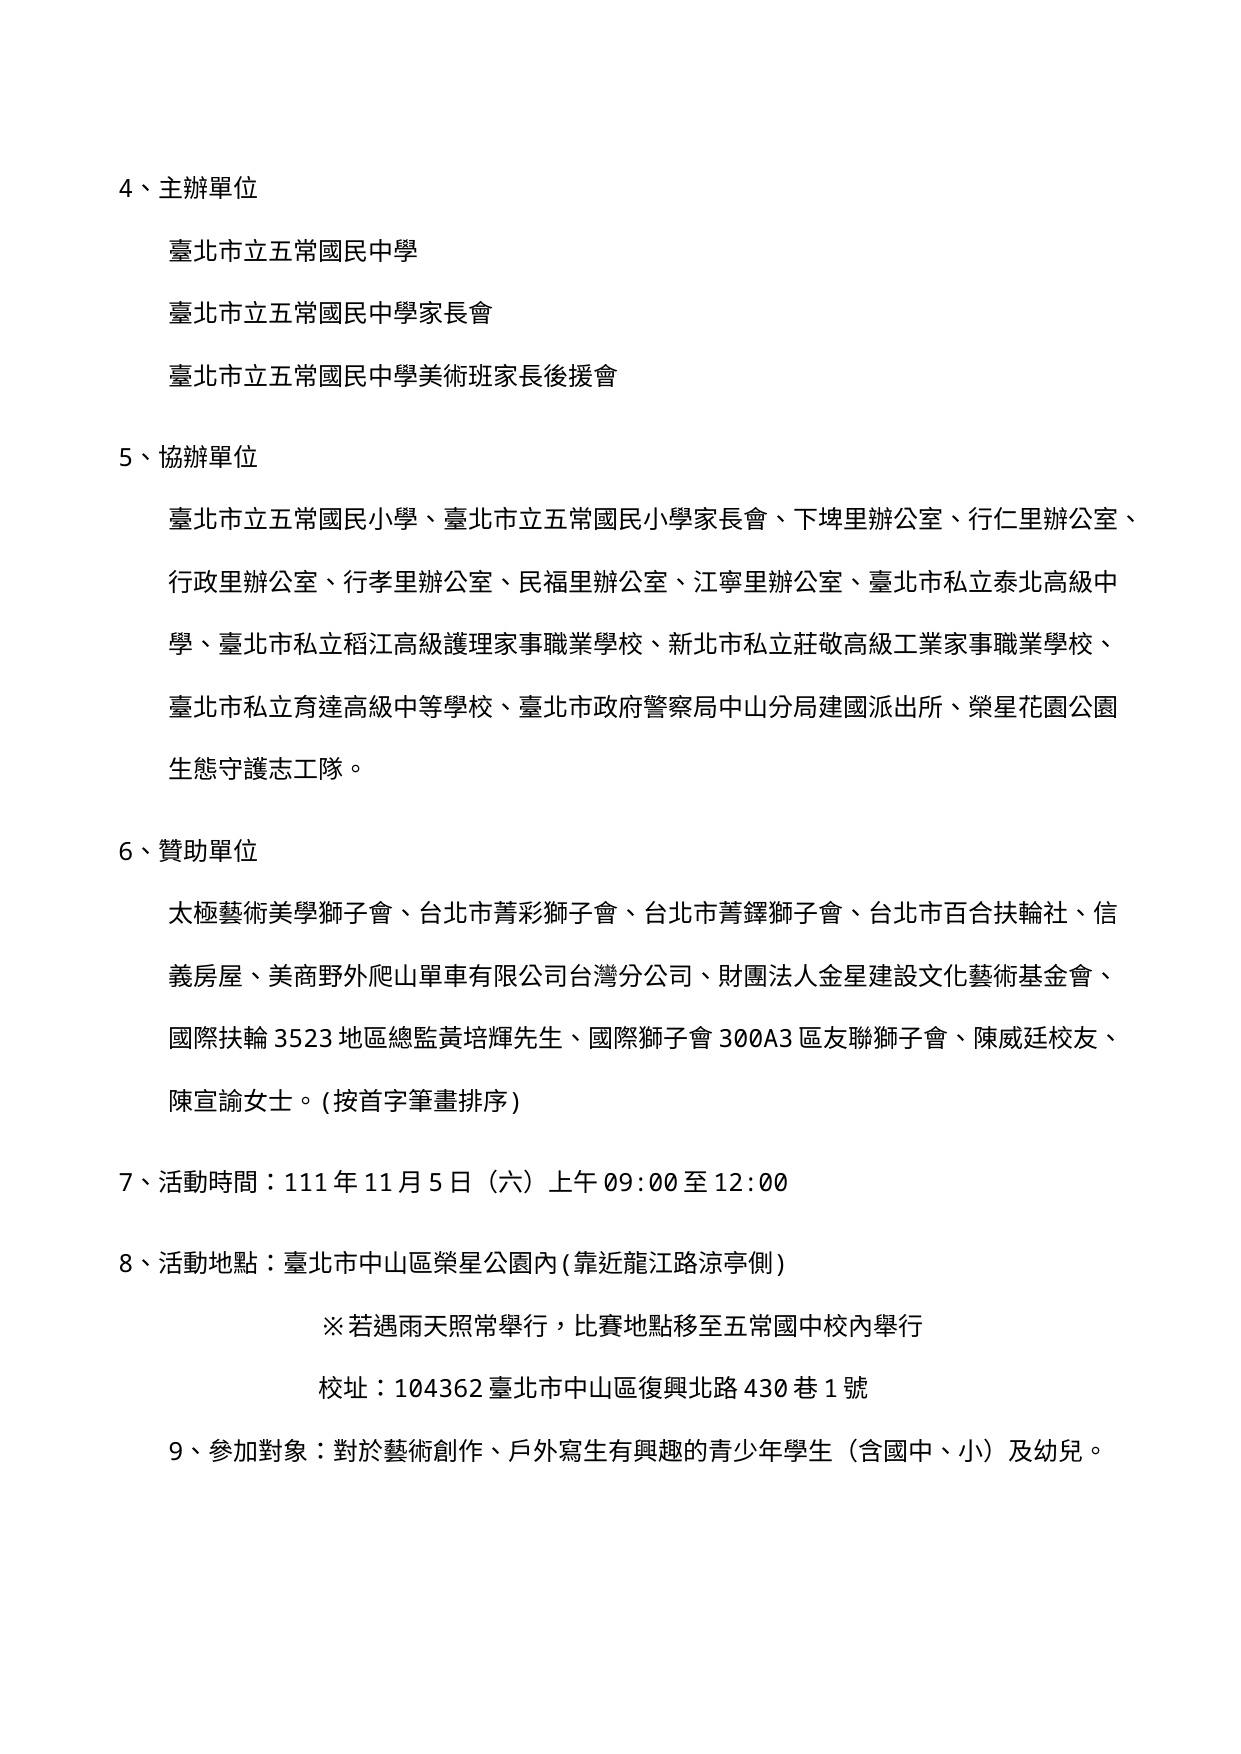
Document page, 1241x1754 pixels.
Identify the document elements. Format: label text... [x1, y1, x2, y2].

list 參加對象：對於藝術創作、戶外寫生有興趣的青少年學生（含國中、小）及幼兒。 [168, 1408, 1122, 1470]
text ※若遇雨天照常舉行，比賽地點移至五常國中校內舉行 [168, 1283, 1122, 1345]
text 臺北市立五常國民中學美術班家長後援會 [168, 333, 1122, 395]
text 臺北市立五常國民中學 [168, 208, 1122, 270]
text 臺北市立五常國民中學家長會 [168, 270, 1122, 333]
list 協辦單位 [118, 414, 1122, 476]
text 臺北市立五常國民小學、臺北市立五常國民小學家長會、下埤里辦公室、行仁里辦公室、行政里辦公室、行孝里辦公室、民福里辦公室、江寧里辦公室、臺北市私立泰北高級中學、臺北市私立稻江高級護理家事職業學校、新北市私立莊敬高級工業家事職業學校、臺北市私立育達高級中等學校、臺北市政府警察局中山分局建國派出所、榮星花園公園生態守護志工隊。 [168, 476, 1122, 789]
text 太極藝術美學獅子會、台北市菁彩獅子會、台北市菁鐸獅子會、台北市百合扶輪社、信義房屋、美商野外爬山單車有限公司台灣分公司、財團法人金星建設文化藝術基金會、國際扶輪3523地區總監黃培輝先生、國際獅子會300A3區友聯獅子會、陳威廷校友、陳宣諭女士。(按首字筆畫排序) [168, 870, 1122, 1120]
list 活動地點：臺北市中山區榮星公園內(靠近龍江路涼亭側) [118, 1220, 1122, 1283]
list 贊助單位 [118, 808, 1122, 870]
list 主辦單位 [118, 145, 1122, 208]
text 校址：104362臺北市中山區復興北路430巷1號 [168, 1345, 1122, 1408]
list 活動時間：111年11月5日（六）上午09:00至12:00 [118, 1139, 1122, 1201]
